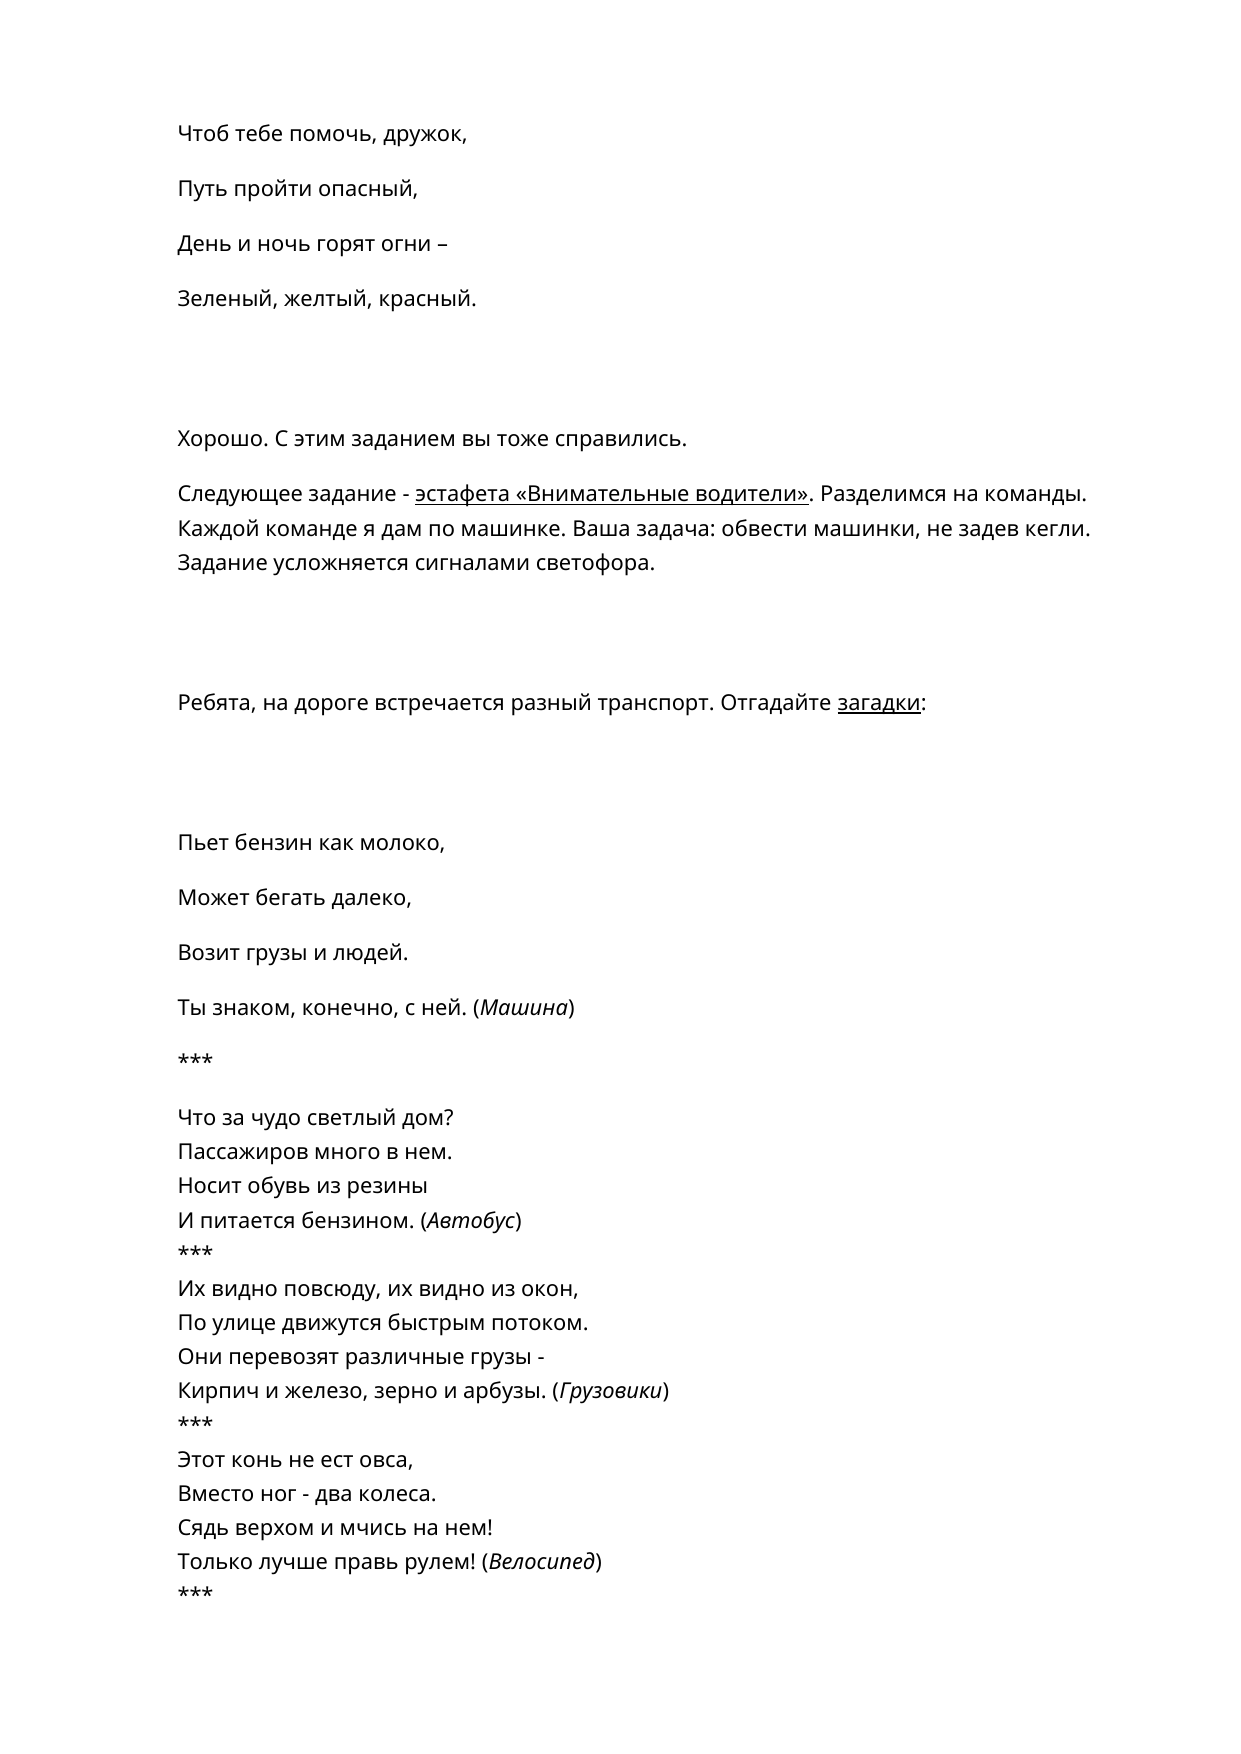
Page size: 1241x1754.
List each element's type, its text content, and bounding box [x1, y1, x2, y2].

text День и ночь горят огни – [177, 228, 1152, 258]
text Чтоб тебе помочь, дружок, [177, 118, 1152, 148]
text Пьет бензин как молоко, [177, 827, 1152, 857]
text Следующее задание - эстафета «Внимательные водители». Разделимся на команды. Каждой команде я дам по машинке. Ваша задача: обвести машинки, не задев кегли. Задание усложняется сигналами светофора. [177, 478, 1152, 576]
text Путь пройти опасный, [177, 173, 1152, 203]
text Зеленый, желтый, красный. [177, 283, 1152, 313]
text Что за чудо светлый дом? Пассажиров много в нем. Носит обувь из резины И питается бензином. (Автобус) *** Их видно повсюду, их видно из окон, По улице движутся быстрым потоком. Они перевозят различные грузы - Кирпич и железо, зерно и арбузы. (Грузовики) *** Этот конь не ест овса, Вместо ног - два колеса. Сядь верхом и мчись на нем! Только лучше правь рулем! (Велосипед) *** [177, 1102, 1152, 1610]
text Может бегать далеко, [177, 882, 1152, 912]
text *** [177, 1047, 1152, 1077]
text Возит грузы и людей. [177, 937, 1152, 967]
text Ребята, на дороге встречается разный транспорт. Отгадайте загадки: [177, 687, 1152, 717]
text Ты знаком, конечно, с ней. (Машина) [177, 992, 1152, 1022]
text Хорошо. С этим заданием вы тоже справились. [177, 423, 1152, 453]
